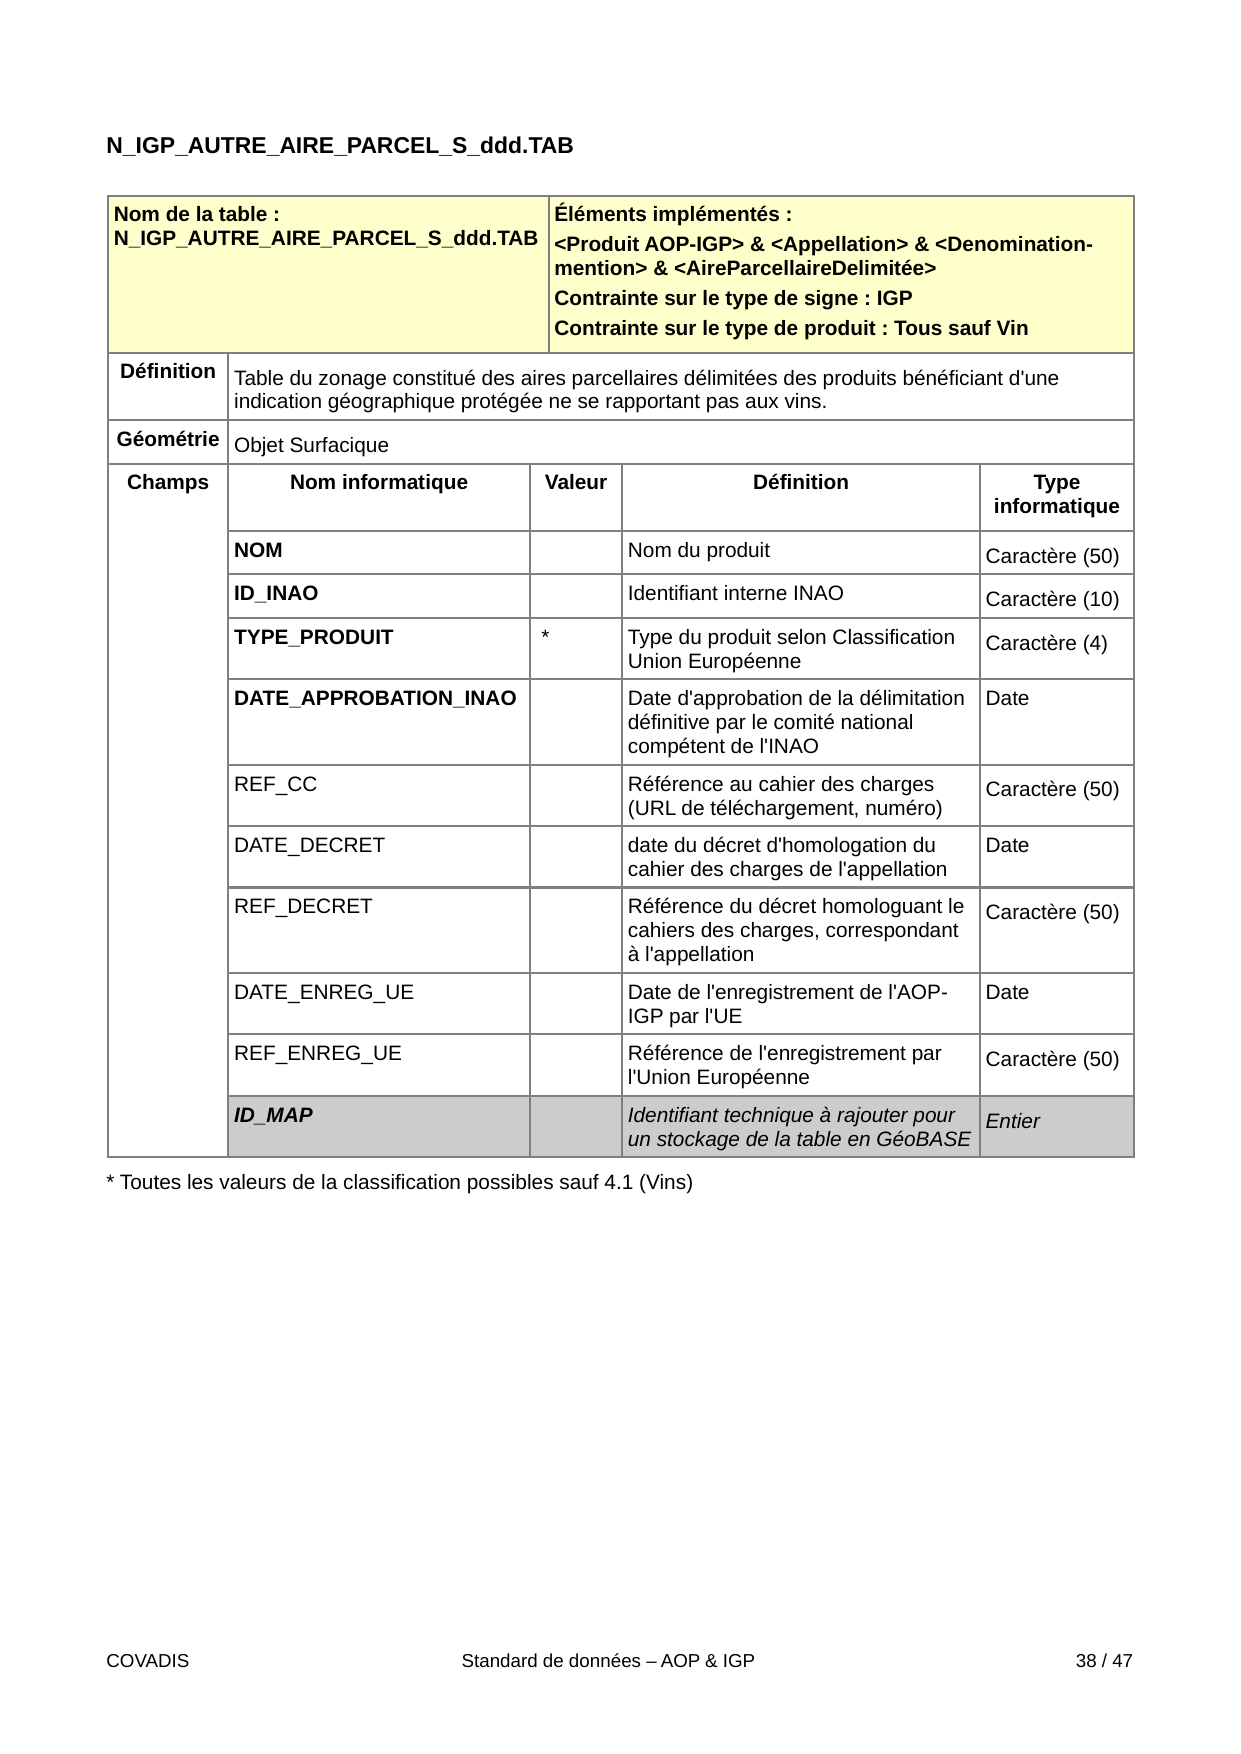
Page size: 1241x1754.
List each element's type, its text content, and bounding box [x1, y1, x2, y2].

table_cell [531, 680, 621, 763]
table_cell NOM [229, 532, 529, 573]
table_cell DATE_APPROBATION_INAO [229, 680, 529, 763]
table_cell Entier [981, 1097, 1133, 1156]
table_cell Définition [623, 465, 979, 530]
table_cell Caractère (4) [981, 619, 1133, 678]
table_cell Objet Surfacique [229, 421, 1133, 462]
table_cell Caractère (50) [981, 766, 1133, 825]
table_cell Référence du décret homologuant le cahiers des charges, correspondant à l'appellation [623, 889, 979, 972]
table_cell Caractère (50) [981, 889, 1133, 972]
table_cell Date [981, 680, 1133, 763]
table_cell Nom du produit [623, 532, 979, 573]
table_cell REF_DECRET [229, 889, 529, 972]
table_cell REF_ENREG_UE [229, 1035, 529, 1095]
table_cell Date d'approbation de la délimitation définitive par le comité national compétent de l'INAO [623, 680, 979, 763]
table_cell date du décret d'homologation du cahier des charges de l'appellation [623, 827, 979, 886]
table_cell Identifiant technique à rajouter pour un stockage de la table en GéoBASE [623, 1097, 979, 1156]
table_cell [531, 532, 621, 573]
table_cell Valeur [531, 465, 621, 530]
table_cell [531, 575, 621, 617]
table_cell Caractère (50) [981, 1035, 1133, 1095]
table_cell Date de l'enregistrement de l'AOP-IGP par l'UE [623, 974, 979, 1033]
table_header Éléments implémentés : <Produit AOP-IGP> & <Appellation> & <Denomination-mention> & <AireParcellaireDelimitée> Contrainte sur le type de signe : IGP Contrainte sur le type de produit : Tous sauf Vin [550, 197, 1133, 352]
table_cell [531, 974, 621, 1033]
table_cell Identifiant interne INAO [623, 575, 979, 617]
table_cell * [531, 619, 621, 678]
text * Toutes les valeurs de la classification possibles sauf 4.1 (Vins) [106, 1170, 1134, 1194]
table_cell ID_MAP [229, 1097, 529, 1156]
table_cell Champs [109, 465, 227, 1156]
table_cell [531, 889, 621, 972]
table_cell Géométrie [109, 421, 227, 462]
table_cell [531, 827, 621, 886]
table_cell Type informatique [981, 465, 1133, 530]
table_header Nom de la table : N_IGP_AUTRE_AIRE_PARCEL_S_ddd.TAB [109, 197, 548, 352]
table_cell Date [981, 974, 1133, 1033]
table_cell [531, 1035, 621, 1095]
table_cell Date [981, 827, 1133, 886]
table_cell TYPE_PRODUIT [229, 619, 529, 678]
table_cell Nom informatique [229, 465, 529, 530]
subtitle N_IGP_AUTRE_AIRE_PARCEL_S_ddd.TAB [106, 132, 1134, 158]
table_cell Table du zonage constitué des aires parcellaires délimitées des produits bénéficiant d'une indication géographique protégée ne se rapportant pas aux vins. [229, 354, 1133, 419]
table_cell Type du produit selon Classification Union Européenne [623, 619, 979, 678]
table_cell DATE_ENREG_UE [229, 974, 529, 1033]
table_cell Caractère (10) [981, 575, 1133, 617]
table_cell DATE_DECRET [229, 827, 529, 886]
table_cell REF_CC [229, 766, 529, 825]
table_cell Référence de l'enregistrement par l'Union Européenne [623, 1035, 979, 1095]
table_cell Caractère (50) [981, 532, 1133, 573]
table_cell [531, 766, 621, 825]
table_cell Définition [109, 354, 227, 419]
table_cell [531, 1097, 621, 1156]
table_cell ID_INAO [229, 575, 529, 617]
table_cell Référence au cahier des charges (URL de téléchargement, numéro) [623, 766, 979, 825]
